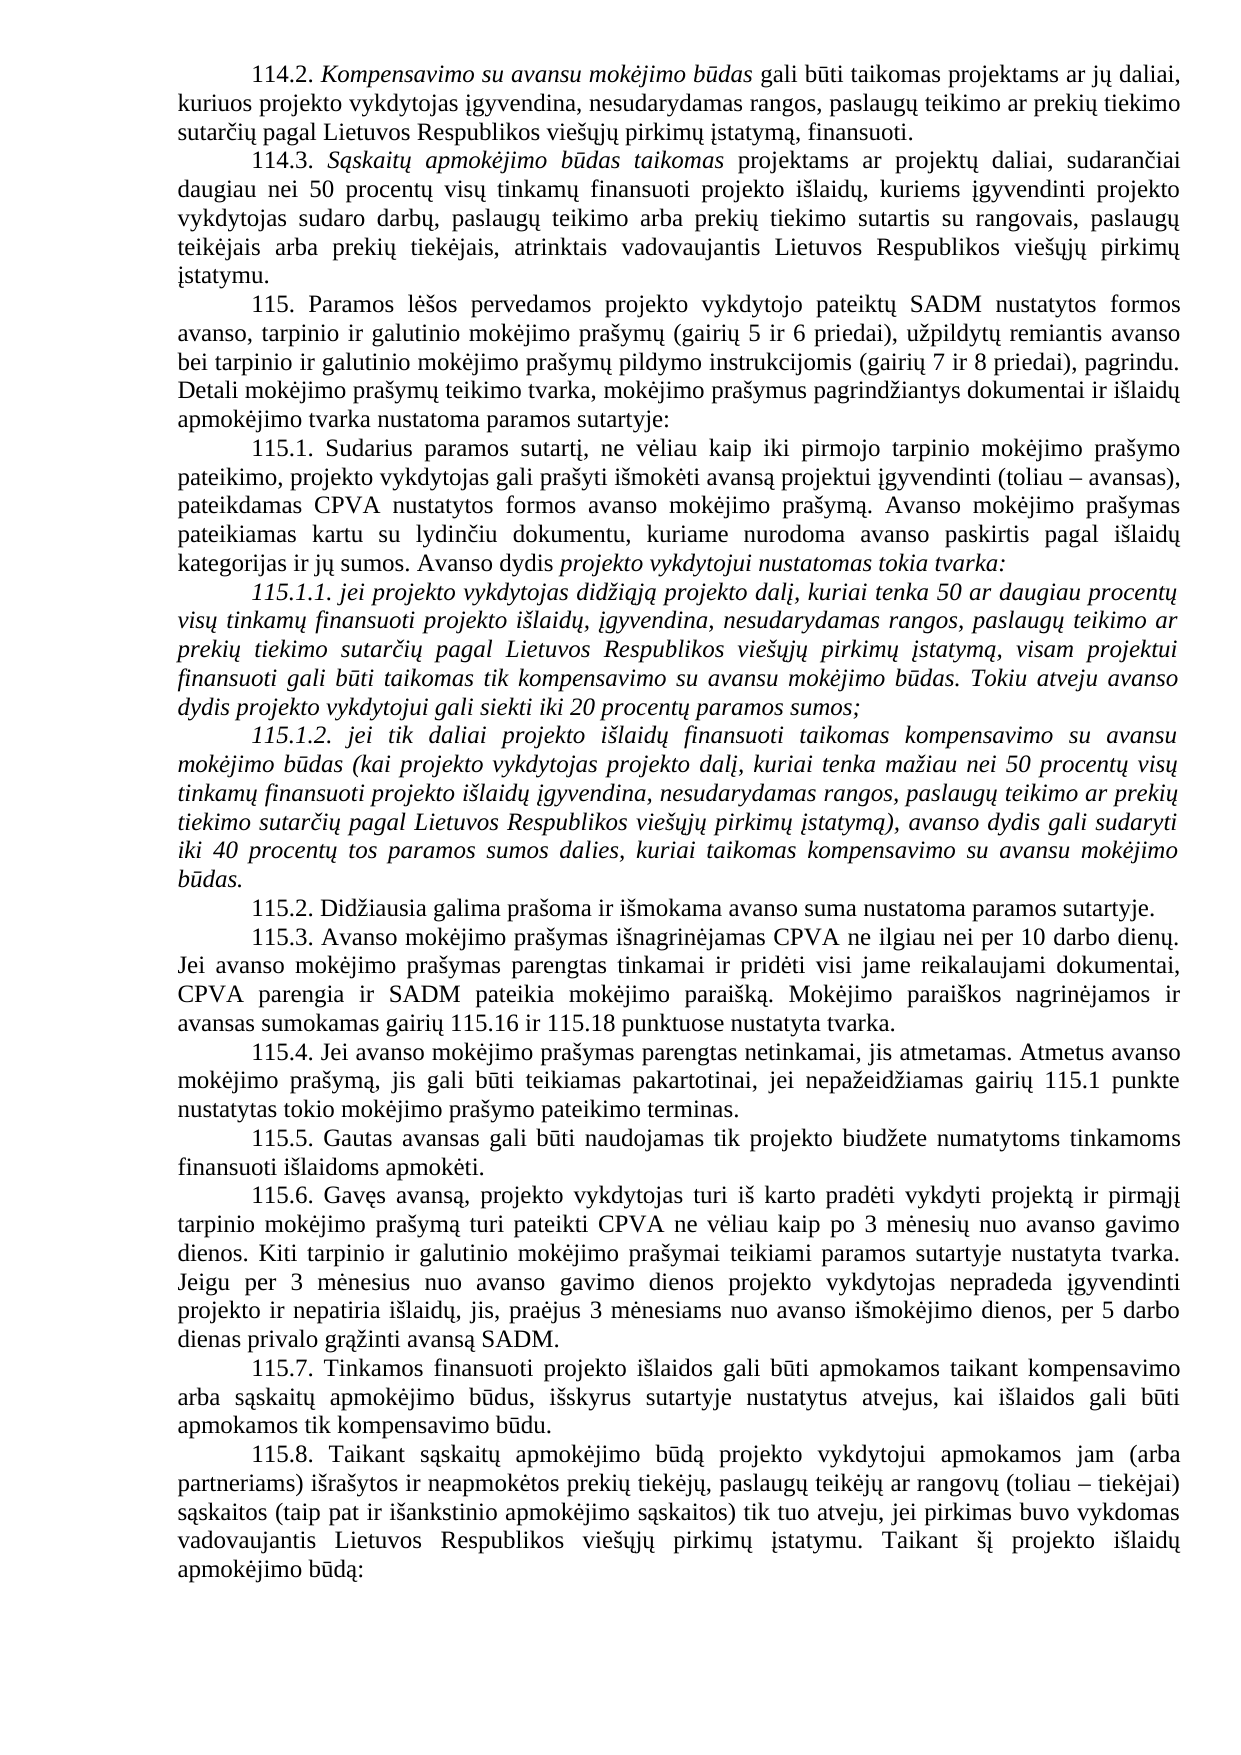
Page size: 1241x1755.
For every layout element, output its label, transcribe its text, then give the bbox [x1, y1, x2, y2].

text 115.5. Gautas avansas gali būti naudojamas tik projekto biudžete numatytoms tinkamoms finansuoti išlaidoms apmokėti. [177, 1123, 1181, 1180]
text 115.7. Tinkamos finansuoti projekto išlaidos gali būti apmokamos taikant kompensavimo arba sąskaitų apmokėjimo būdus, išskyrus sutartyje nustatytus atvejus, kai išlaidos gali būti apmokamos tik kompensavimo būdu. [177, 1353, 1181, 1439]
text 114.3. Sąskaitų apmokėjimo būdas taikomas projektams ar projektų daliai, sudarančiai daugiau nei 50 procentų visų tinkamų finansuoti projekto išlaidų, kuriems įgyvendinti projekto vykdytojas sudaro darbų, paslaugų teikimo arba prekių tiekimo sutartis su rangovais, paslaugų teikėjais arba prekių tiekėjais, atrinktais vadovaujantis Lietuvos Respublikos viešųjų pirkimų įstatymu. [177, 145, 1181, 289]
text 115.6. Gavęs avansą, projekto vykdytojas turi iš karto pradėti vykdyti projektą ir pirmąjį tarpinio mokėjimo prašymą turi pateikti CPVA ne vėliau kaip po 3 mėnesių nuo avanso gavimo dienos. Kiti tarpinio ir galutinio mokėjimo prašymai teikiami paramos sutartyje nustatyta tvarka. Jeigu per 3 mėnesius nuo avanso gavimo dienos projekto vykdytojas nepradeda įgyvendinti projekto ir nepatiria išlaidų, jis, praėjus 3 mėnesiams nuo avanso išmokėjimo dienos, per 5 darbo dienas privalo grąžinti avansą SADM. [177, 1180, 1181, 1353]
text 115.8. Taikant sąskaitų apmokėjimo būdą projekto vykdytojui apmokamos jam (arba partneriams) išrašytos ir neapmokėtos prekių tiekėjų, paslaugų teikėjų ar rangovų (toliau – tiekėjai) sąskaitos (taip pat ir išankstinio apmokėjimo sąskaitos) tik tuo atveju, jei pirkimas buvo vykdomas vadovaujantis Lietuvos Respublikos viešųjų pirkimų įstatymu. Taikant šį projekto išlaidų apmokėjimo būdą: [177, 1439, 1181, 1583]
text 115.3. Avanso mokėjimo prašymas išnagrinėjamas CPVA ne ilgiau nei per 10 darbo dienų. Jei avanso mokėjimo prašymas parengtas tinkamai ir pridėti visi jame reikalaujami dokumentai, CPVA parengia ir SADM pateikia mokėjimo paraišką. Mokėjimo paraiškos nagrinėjamos ir avansas sumokamas gairių 115.16 ir 115.18 punktuose nustatyta tvarka. [177, 922, 1181, 1037]
text 115.1.2. jei tik daliai projekto išlaidų finansuoti taikomas kompensavimo su avansu mokėjimo būdas (kai projekto vykdytojas projekto dalį, kuriai tenka mažiau nei 50 procentų visų tinkamų finansuoti projekto išlaidų įgyvendina, nesudarydamas rangos, paslaugų teikimo ar prekių tiekimo sutarčių pagal Lietuvos Respublikos viešųjų pirkimų įstatymą), avanso dydis gali sudaryti iki 40 procentų tos paramos sumos dalies, kuriai taikomas kompensavimo su avansu mokėjimo būdas. [177, 720, 1181, 893]
text 115.4. Jei avanso mokėjimo prašymas parengtas netinkamai, jis atmetamas. Atmetus avanso mokėjimo prašymą, jis gali būti teikiamas pakartotinai, jei nepažeidžiamas gairių 115.1 punkte nustatytas tokio mokėjimo prašymo pateikimo terminas. [177, 1037, 1181, 1123]
text 115.2. Didžiausia galima prašoma ir išmokama avanso suma nustatoma paramos sutartyje. [177, 893, 1181, 922]
text 114.2. Kompensavimo su avansu mokėjimo būdas gali būti taikomas projektams ar jų daliai, kuriuos projekto vykdytojas įgyvendina, nesudarydamas rangos, paslaugų teikimo ar prekių tiekimo sutarčių pagal Lietuvos Respublikos viešųjų pirkimų įstatymą, finansuoti. [177, 59, 1181, 145]
text 115. Paramos lėšos pervedamos projekto vykdytojo pateiktų SADM nustatytos formos avanso, tarpinio ir galutinio mokėjimo prašymų (gairių 5 ir 6 priedai), užpildytų remiantis avanso bei tarpinio ir galutinio mokėjimo prašymų pildymo instrukcijomis (gairių 7 ir 8 priedai), pagrindu. Detali mokėjimo prašymų teikimo tvarka, mokėjimo prašymus pagrindžiantys dokumentai ir išlaidų apmokėjimo tvarka nustatoma paramos sutartyje: [177, 289, 1181, 433]
text 115.1. Sudarius paramos sutartį, ne vėliau kaip iki pirmojo tarpinio mokėjimo prašymo pateikimo, projekto vykdytojas gali prašyti išmokėti avansą projektui įgyvendinti (toliau – avansas), pateikdamas CPVA nustatytos formos avanso mokėjimo prašymą. Avanso mokėjimo prašymas pateikiamas kartu su lydinčiu dokumentu, kuriame nurodoma avanso paskirtis pagal išlaidų kategorijas ir jų sumos. Avanso dydis projekto vykdytojui nustatomas tokia tvarka: [177, 433, 1181, 577]
text 115.1.1. jei projekto vykdytojas didžiąją projekto dalį, kuriai tenka 50 ar daugiau procentų visų tinkamų finansuoti projekto išlaidų, įgyvendina, nesudarydamas rangos, paslaugų teikimo ar prekių tiekimo sutarčių pagal Lietuvos Respublikos viešųjų pirkimų įstatymą, visam projektui finansuoti gali būti taikomas tik kompensavimo su avansu mokėjimo būdas. Tokiu atveju avanso dydis projekto vykdytojui gali siekti iki 20 procentų paramos sumos; [177, 577, 1181, 720]
